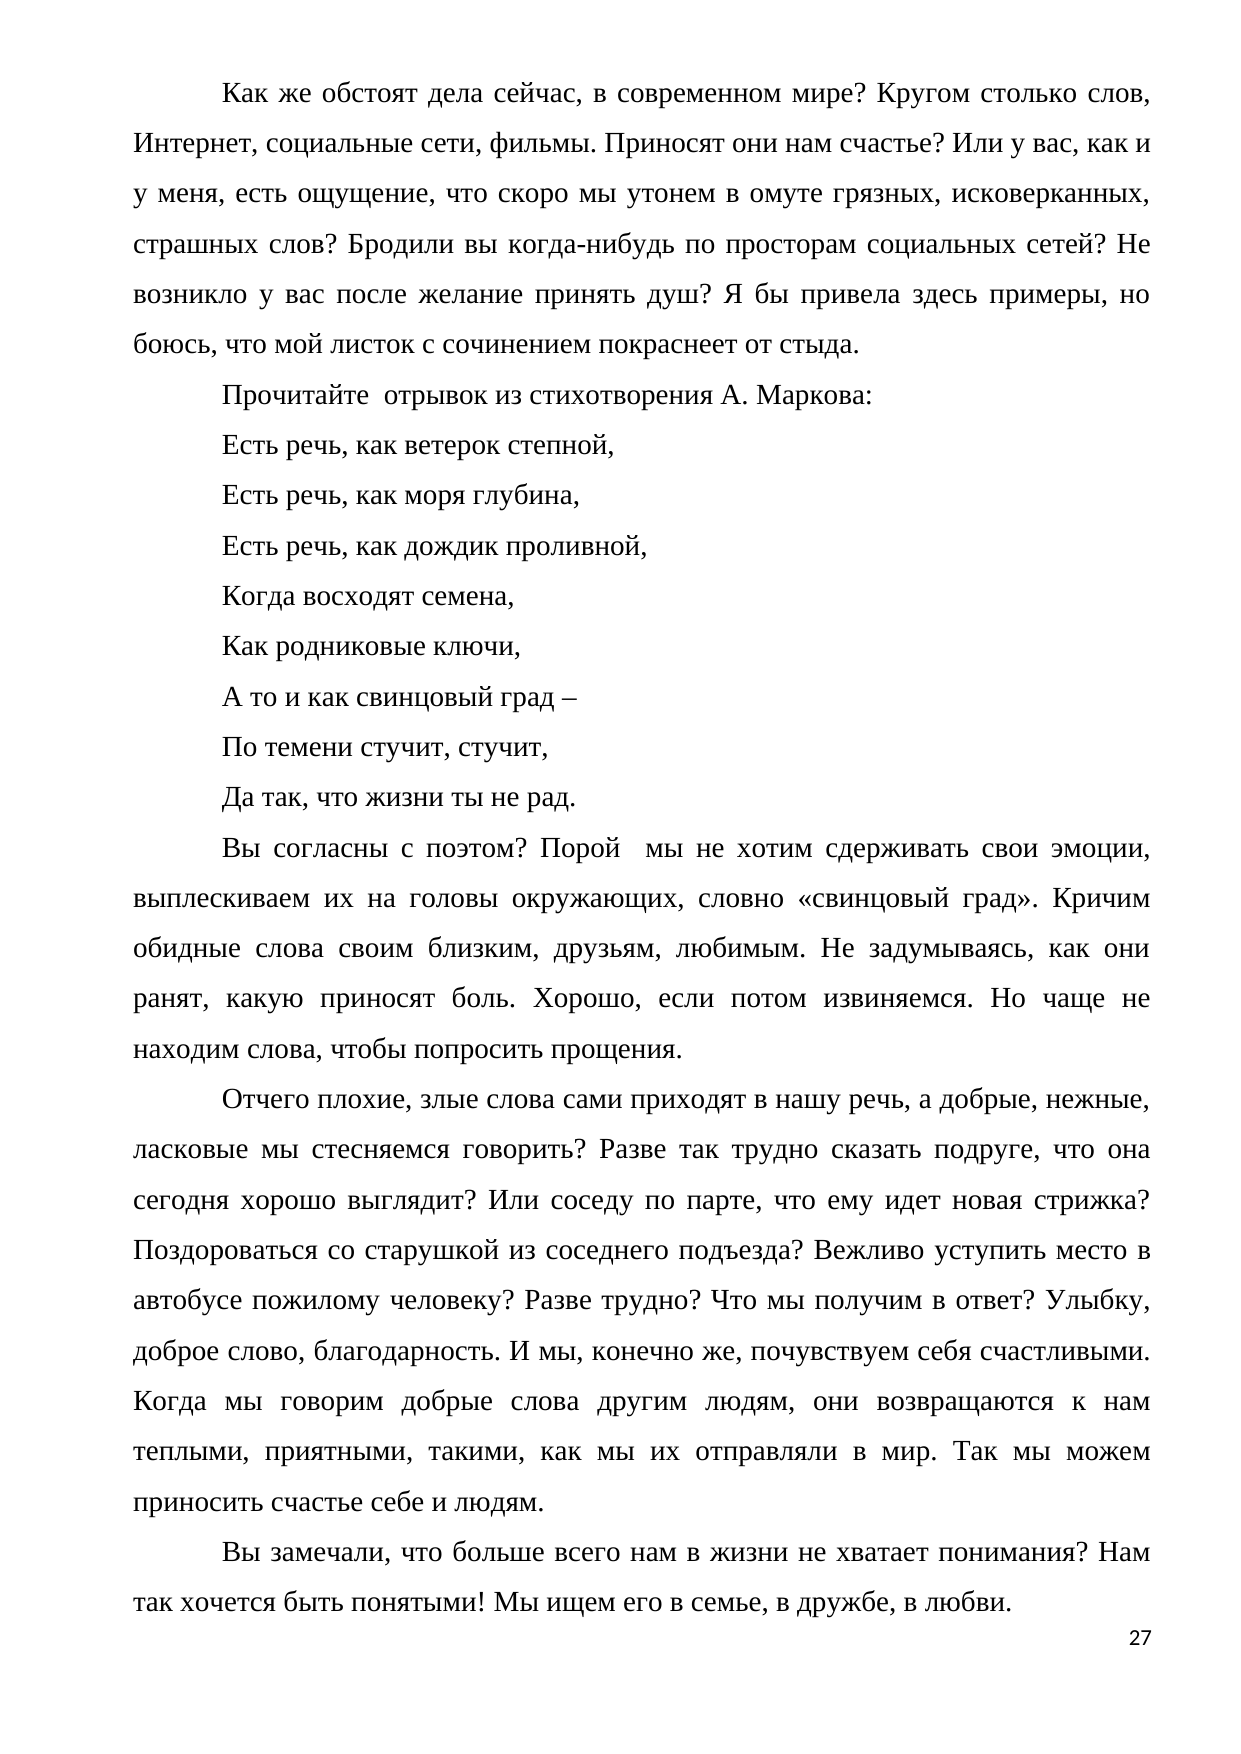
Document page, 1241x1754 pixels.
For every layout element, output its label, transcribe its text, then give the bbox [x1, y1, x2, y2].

text По темени стучит, стучит, [133, 729, 1152, 763]
text Как же обстоят дела сейчас, в современном мире? Кругом столько слов, Интернет, социальные сети, фильмы. Приносят они нам счастье? Или у вас, как и у меня, есть ощущение, что скоро мы утонем в омуте грязных, исковерканных, страшных слов? Бродили вы когда-нибудь по просторам социальных сетей? Не возникло у вас после желание принять душ? Я бы привела здесь примеры, но боюсь, что мой листок с сочинением покраснеет от стыда. [133, 75, 1152, 360]
text Есть речь, как дождик проливной, [133, 528, 1152, 561]
text Как родниковые ключи, [133, 628, 1152, 662]
text Прочитайте отрывок из стихотворения А. Маркова: [133, 377, 1152, 410]
text Вы замечали, что больше всего нам в жизни не хватает понимания? Нам так хочется быть понятыми! Мы ищем его в семье, в дружбе, в любви. [133, 1534, 1152, 1618]
text Когда восходят семена, [133, 578, 1152, 612]
text Вы согласны с поэтом? Порой мы не хотим сдерживать свои эмоции, выплескиваем их на головы окружающих, словно «свинцовый град». Кричим обидные слова своим близким, друзьям, любимым. Не задумываясь, как они ранят, какую приносят боль. Хорошо, если потом извиняемся. Но чаще не находим слова, чтобы попросить прощения. [133, 830, 1152, 1064]
text А то и как свинцовый град – [133, 679, 1152, 712]
text Отчего плохие, злые слова сами приходят в нашу речь, а добрые, нежные, ласковые мы стесняемся говорить? Разве так трудно сказать подруге, что она сегодня хорошо выглядит? Или соседу по парте, что ему идет новая стрижка? Поздороваться со старушкой из соседнего подъезда? Вежливо уступить место в автобусе пожилому человеку? Разве трудно? Что мы получим в ответ? Улыбку, доброе слово, благодарность. И мы, конечно же, почувствуем себя счастливыми. Когда мы говорим добрые слова другим людям, они возвращаются к нам теплыми, приятными, такими, как мы их отправляли в мир. Так мы можем приносить счастье себе и людям. [133, 1081, 1152, 1517]
text Да так, что жизни ты не рад. [133, 779, 1152, 813]
text Есть речь, как моря глубина, [133, 477, 1152, 511]
text Есть речь, как ветерок степной, [133, 427, 1152, 461]
